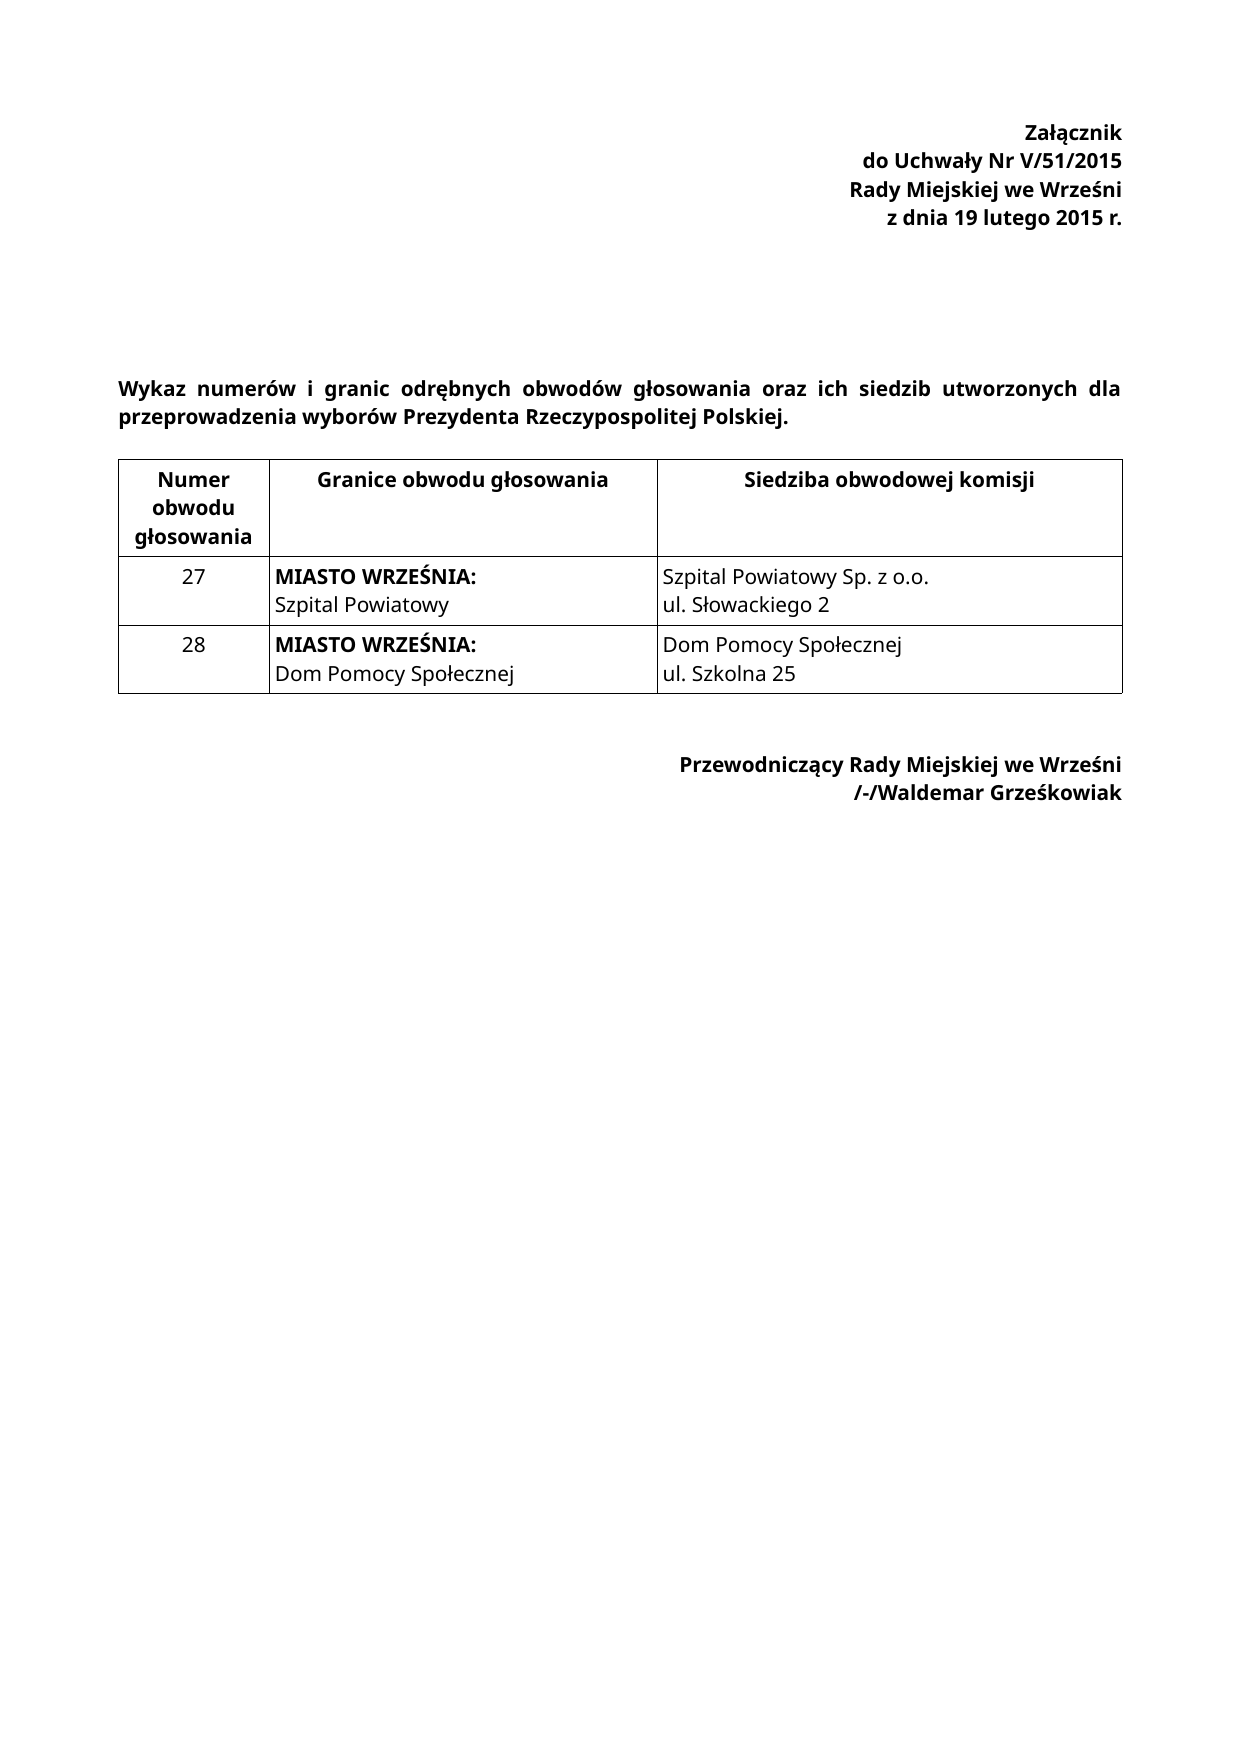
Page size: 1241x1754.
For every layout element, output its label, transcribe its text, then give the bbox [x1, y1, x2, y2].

table_cell Szpital Powiatowy Sp. z o.o. ul. Słowackiego 2 [658, 557, 1122, 624]
table_cell MIASTO WRZEŚNIA: Dom Pomocy Społecznej [270, 626, 657, 693]
text Rady Miejskiej we Wrześni [118, 175, 1122, 203]
text do Uchwały Nr V/51/2015 [118, 147, 1122, 175]
text Przewodniczący Rady Miejskiej we Wrześni [118, 750, 1122, 778]
table_cell 27 [119, 557, 269, 624]
table_cell Dom Pomocy Społecznej ul. Szkolna 25 [658, 626, 1122, 693]
table_header Numer obwodu głosowania [119, 460, 269, 556]
text /-/Waldemar Grześkowiak [118, 778, 1122, 807]
table_header Siedziba obwodowej komisji [658, 460, 1122, 556]
table_cell MIASTO WRZEŚNIA: Szpital Powiatowy [270, 557, 657, 624]
table_header Granice obwodu głosowania [270, 460, 657, 556]
table_cell 28 [119, 626, 269, 693]
text z dnia 19 lutego 2015 r. [118, 203, 1122, 232]
text Załącznik [118, 118, 1122, 147]
text Wykaz numerów i granic odrębnych obwodów głosowania oraz ich siedzib utworzonych dla przeprowadzenia wyborów Prezydenta Rzeczypospolitej Polskiej. [118, 374, 1122, 431]
